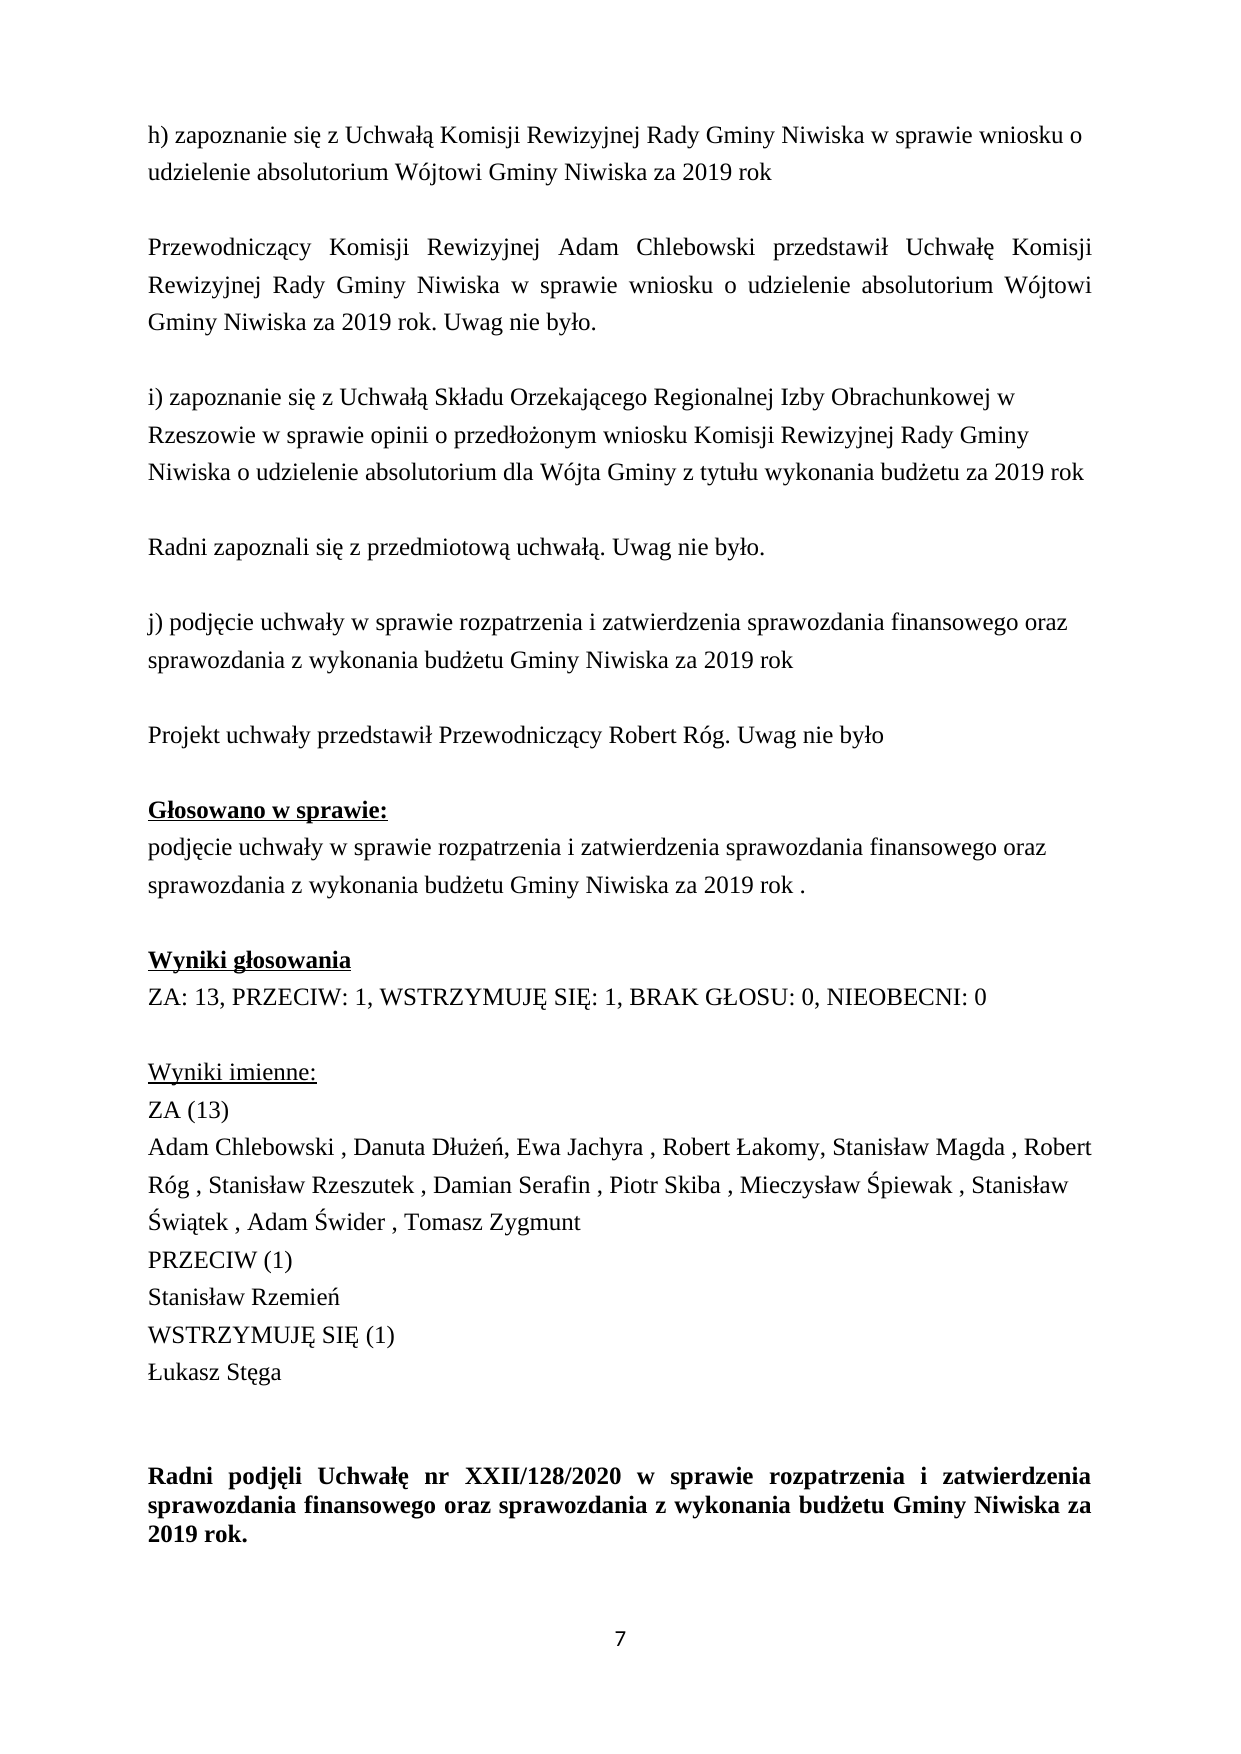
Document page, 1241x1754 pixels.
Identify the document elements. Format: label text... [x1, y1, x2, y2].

text Radni podjęli Uchwałę nr XXII/128/2020 w sprawie rozpatrzenia i zatwierdzenia sprawozdania finansowego oraz sprawozdania z wykonania budżetu Gminy Niwiska za 2019 rok. [148, 1461, 1093, 1547]
text h) zapoznanie się z Uchwałą Komisji Rewizyjnej Rady Gminy Niwiska w sprawie wniosku o udzielenie absolutorium Wójtowi Gminy Niwiska za 2019 rok [148, 74, 1093, 186]
text [148, 1547, 1093, 1605]
text Przewodniczący Komisji Rewizyjnej Adam Chlebowski przedstawił Uchwałę Komisji Rewizyjnej Rady Gminy Niwiska w sprawie wniosku o udzielenie absolutorium Wójtowi Gminy Niwiska za 2019 rok. Uwag nie było. [148, 224, 1093, 336]
text Radni zapoznali się z przedmiotową uchwałą. Uwag nie było. j) podjęcie uchwały w sprawie rozpatrzenia i zatwierdzenia sprawozdania finansowego oraz sprawozdania z wykonania budżetu Gminy Niwiska za 2019 rok [148, 486, 1093, 674]
text i) zapoznanie się z Uchwałą Składu Orzekającego Regionalnej Izby Obrachunkowej w Rzeszowie w sprawie opinii o przedłożonym wniosku Komisji Rewizyjnej Rady Gminy Niwiska o udzielenie absolutorium dla Wójta Gminy z tytułu wykonania budżetu za 2019 rok [148, 336, 1093, 486]
text Projekt uchwały przedstawił Przewodniczący Robert Róg. Uwag nie było Głosowano w sprawie: podjęcie uchwały w sprawie rozpatrzenia i zatwierdzenia sprawozdania finansowego oraz sprawozdania z wykonania budżetu Gminy Niwiska za 2019 rok . Wyniki głosowania ZA: 13, PRZECIW: 1, WSTRZYMUJĘ SIĘ: 1, BRAK GŁOSU: 0, NIEOBECNI: 0 Wyniki imienne: ZA (13) Adam Chlebowski , Danuta Dłużeń, Ewa Jachyra , Robert Łakomy, Stanisław Magda , Robert Róg , Stanisław Rzeszutek , Damian Serafin , Piotr Skiba , Mieczysław Śpiewak , Stanisław Świątek , Adam Świder , Tomasz Zygmunt PRZECIW (1) Stanisław Rzemień WSTRZYMUJĘ SIĘ (1) Łukasz Stęga [148, 674, 1093, 1461]
